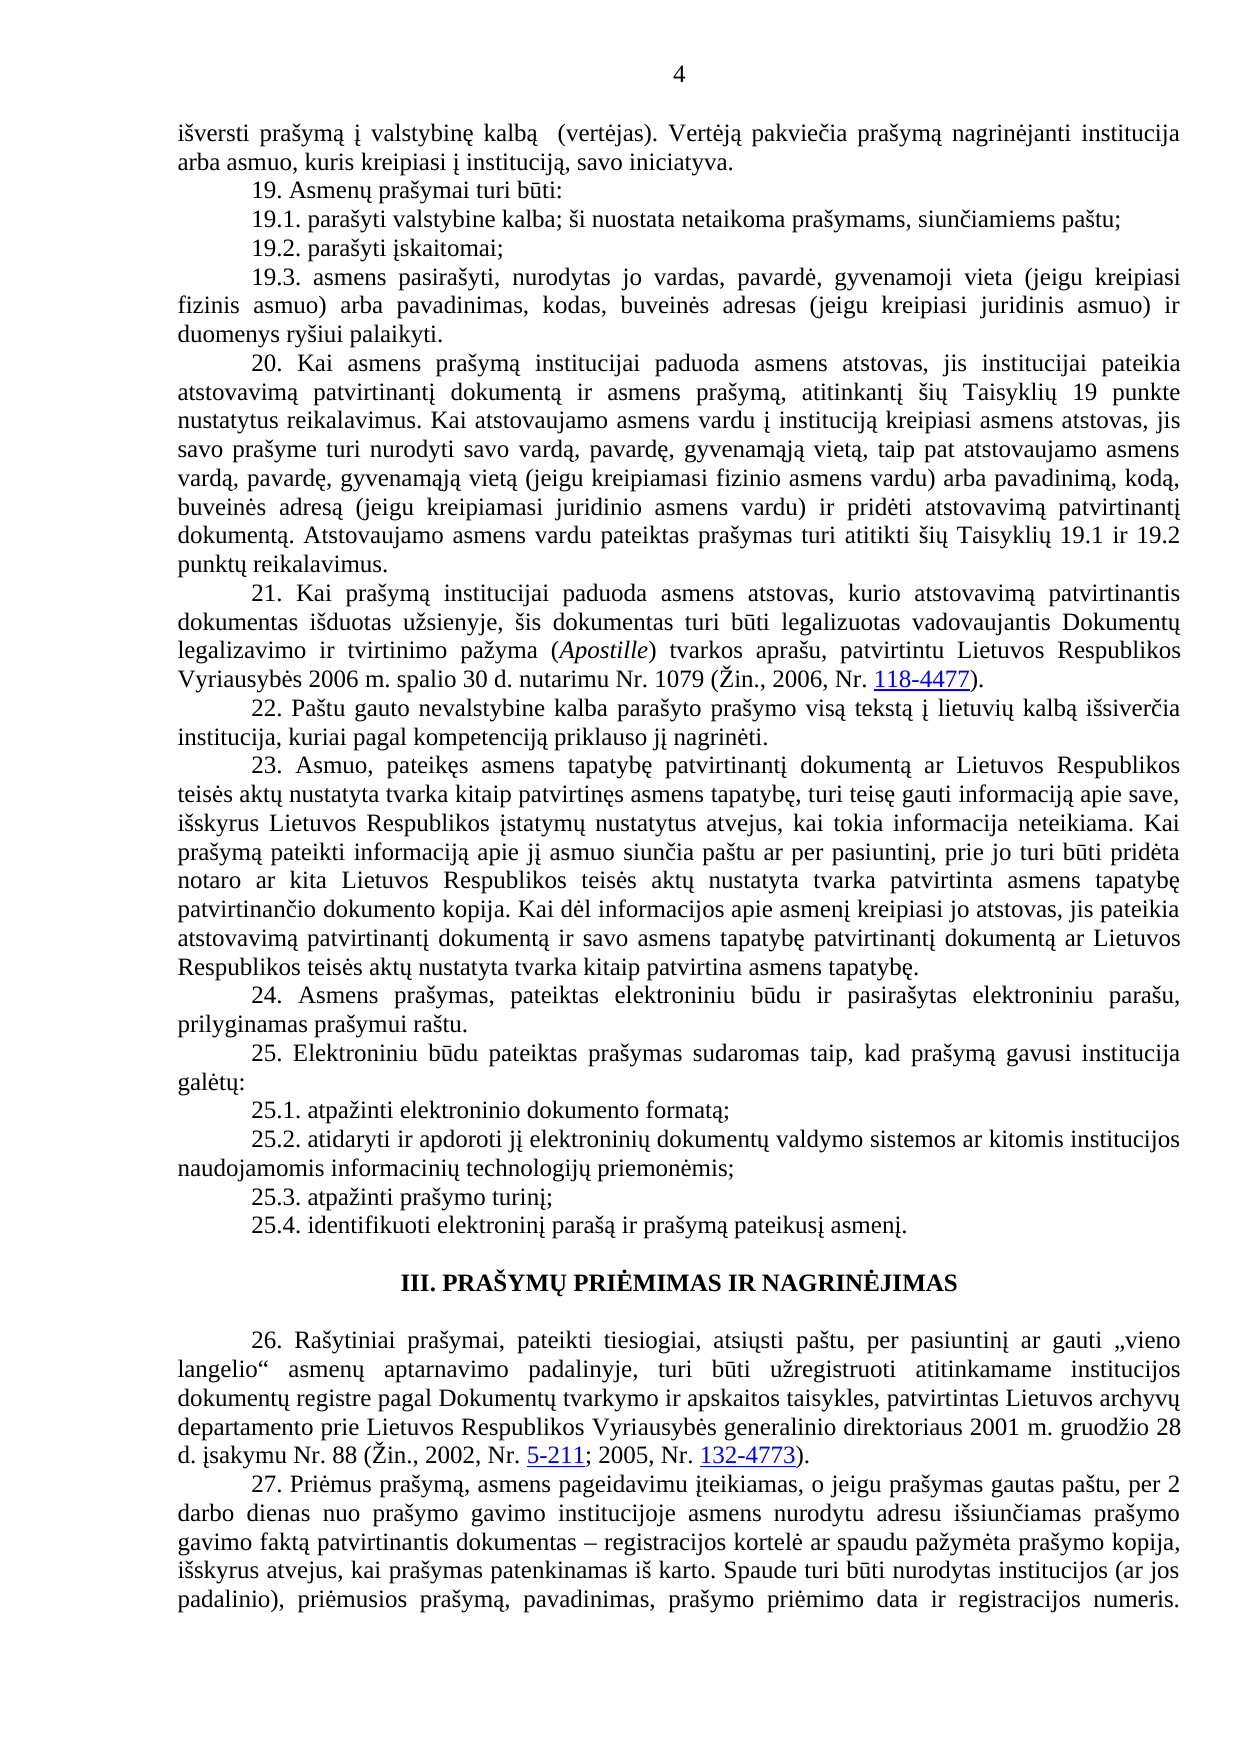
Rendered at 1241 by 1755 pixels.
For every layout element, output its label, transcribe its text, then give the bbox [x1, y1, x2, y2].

text 23. Asmuo, pateikęs asmens tapatybę patvirtinantį dokumentą ar Lietuvos Respublikos teisės aktų nustatyta tvarka kitaip patvirtinęs asmens tapatybę, turi teisę gauti informaciją apie save, išskyrus Lietuvos Respublikos įstatymų nustatytus atvejus, kai tokia informacija neteikiama. Kai prašymą pateikti informaciją apie jį asmuo siunčia paštu ar per pasiuntinį, prie jo turi būti pridėta notaro ar kita Lietuvos Respublikos teisės aktų nustatyta tvarka patvirtinta asmens tapatybę patvirtinančio dokumento kopija. Kai dėl informacijos apie asmenį kreipiasi jo atstovas, jis pateikia atstovavimą patvirtinantį dokumentą ir savo asmens tapatybę patvirtinantį dokumentą ar Lietuvos Respublikos teisės aktų nustatyta tvarka kitaip patvirtina asmens tapatybę. [177, 751, 1181, 981]
text 27. Priėmus prašymą, asmens pageidavimu įteikiamas, o jeigu prašymas gautas paštu, per 2 darbo dienas nuo prašymo gavimo institucijoje asmens nurodytu adresu išsiunčiamas prašymo gavimo faktą patvirtinantis dokumentas – registracijos kortelė ar spaudu pažymėta prašymo kopija, išskyrus atvejus, kai prašymas patenkinamas iš karto. Spaude turi būti nurodytas institucijos (ar jos padalinio), priėmusios prašymą, pavadinimas, prašymo priėmimo data ir registracijos numeris. [177, 1469, 1181, 1613]
text 25.3. atpažinti prašymo turinį; [177, 1182, 1181, 1211]
text 19.1. parašyti valstybine kalba; ši nuostata netaikoma prašymams, siunčiamiems paštu; [177, 204, 1181, 233]
text išversti prašymą į valstybinę kalbą (vertėjas). Vertėją pakviečia prašymą nagrinėjanti institucija arba asmuo, kuris kreipiasi į instituciją, savo iniciatyva. [177, 118, 1181, 176]
text III. PRAŠYMŲ PRIĖMIMAS IR NAGRINĖJIMAS [177, 1268, 1181, 1297]
text 26. Rašytiniai prašymai, pateikti tiesiogiai, atsiųsti paštu, per pasiuntinį ar gauti „vieno langelio“ asmenų aptarnavimo padalinyje, turi būti užregistruoti atitinkamame institucijos dokumentų registre pagal Dokumentų tvarkymo ir apskaitos taisykles, patvirtintas Lietuvos archyvų departamento prie Lietuvos Respublikos Vyriausybės generalinio direktoriaus 2001 m. gruodžio 28 d. įsakymu Nr. 88 (Žin., 2002, Nr. 5-211; 2005, Nr. 132-4773). [177, 1326, 1181, 1469]
text 20. Kai asmens prašymą institucijai paduoda asmens atstovas, jis institucijai pateikia atstovavimą patvirtinantį dokumentą ir asmens prašymą, atitinkantį šių Taisyklių 19 punkte nustatytus reikalavimus. Kai atstovaujamo asmens vardu į instituciją kreipiasi asmens atstovas, jis savo prašyme turi nurodyti savo vardą, pavardę, gyvenamąją vietą, taip pat atstovaujamo asmens vardą, pavardę, gyvenamąją vietą (jeigu kreipiamasi fizinio asmens vardu) arba pavadinimą, kodą, buveinės adresą (jeigu kreipiamasi juridinio asmens vardu) ir pridėti atstovavimą patvirtinantį dokumentą. Atstovaujamo asmens vardu pateiktas prašymas turi atitikti šių Taisyklių 19.1 ir 19.2 punktų reikalavimus. [177, 348, 1181, 578]
text 25. Elektroniniu būdu pateiktas prašymas sudaromas taip, kad prašymą gavusi institucija galėtų: [177, 1038, 1181, 1096]
text 25.4. identifikuoti elektroninį parašą ir prašymą pateikusį asmenį. [177, 1211, 1181, 1239]
text 19.2. parašyti įskaitomai; [177, 233, 1181, 262]
text 19.3. asmens pasirašyti, nurodytas jo vardas, pavardė, gyvenamoji vieta (jeigu kreipiasi fizinis asmuo) arba pavadinimas, kodas, buveinės adresas (jeigu kreipiasi juridinis asmuo) ir duomenys ryšiui palaikyti. [177, 262, 1181, 348]
text 21. Kai prašymą institucijai paduoda asmens atstovas, kurio atstovavimą patvirtinantis dokumentas išduotas užsienyje, šis dokumentas turi būti legalizuotas vadovaujantis Dokumentų legalizavimo ir tvirtinimo pažyma (Apostille) tvarkos aprašu, patvirtintu Lietuvos Respublikos Vyriausybės 2006 m. spalio 30 d. nutarimu Nr. 1079 (Žin., 2006, Nr. 118-4477). [177, 578, 1181, 693]
text 19. Asmenų prašymai turi būti: [177, 176, 1181, 204]
text 24. Asmens prašymas, pateiktas elektroniniu būdu ir pasirašytas elektroniniu parašu, prilyginamas prašymui raštu. [177, 981, 1181, 1038]
text 25.2. atidaryti ir apdoroti jį elektroninių dokumentų valdymo sistemos ar kitomis institucijos naudojamomis informacinių technologijų priemonėmis; [177, 1124, 1181, 1182]
text 25.1. atpažinti elektroninio dokumento formatą; [177, 1096, 1181, 1124]
text 22. Paštu gauto nevalstybine kalba parašyto prašymo visą tekstą į lietuvių kalbą išsiverčia institucija, kuriai pagal kompetenciją priklauso jį nagrinėti. [177, 693, 1181, 751]
